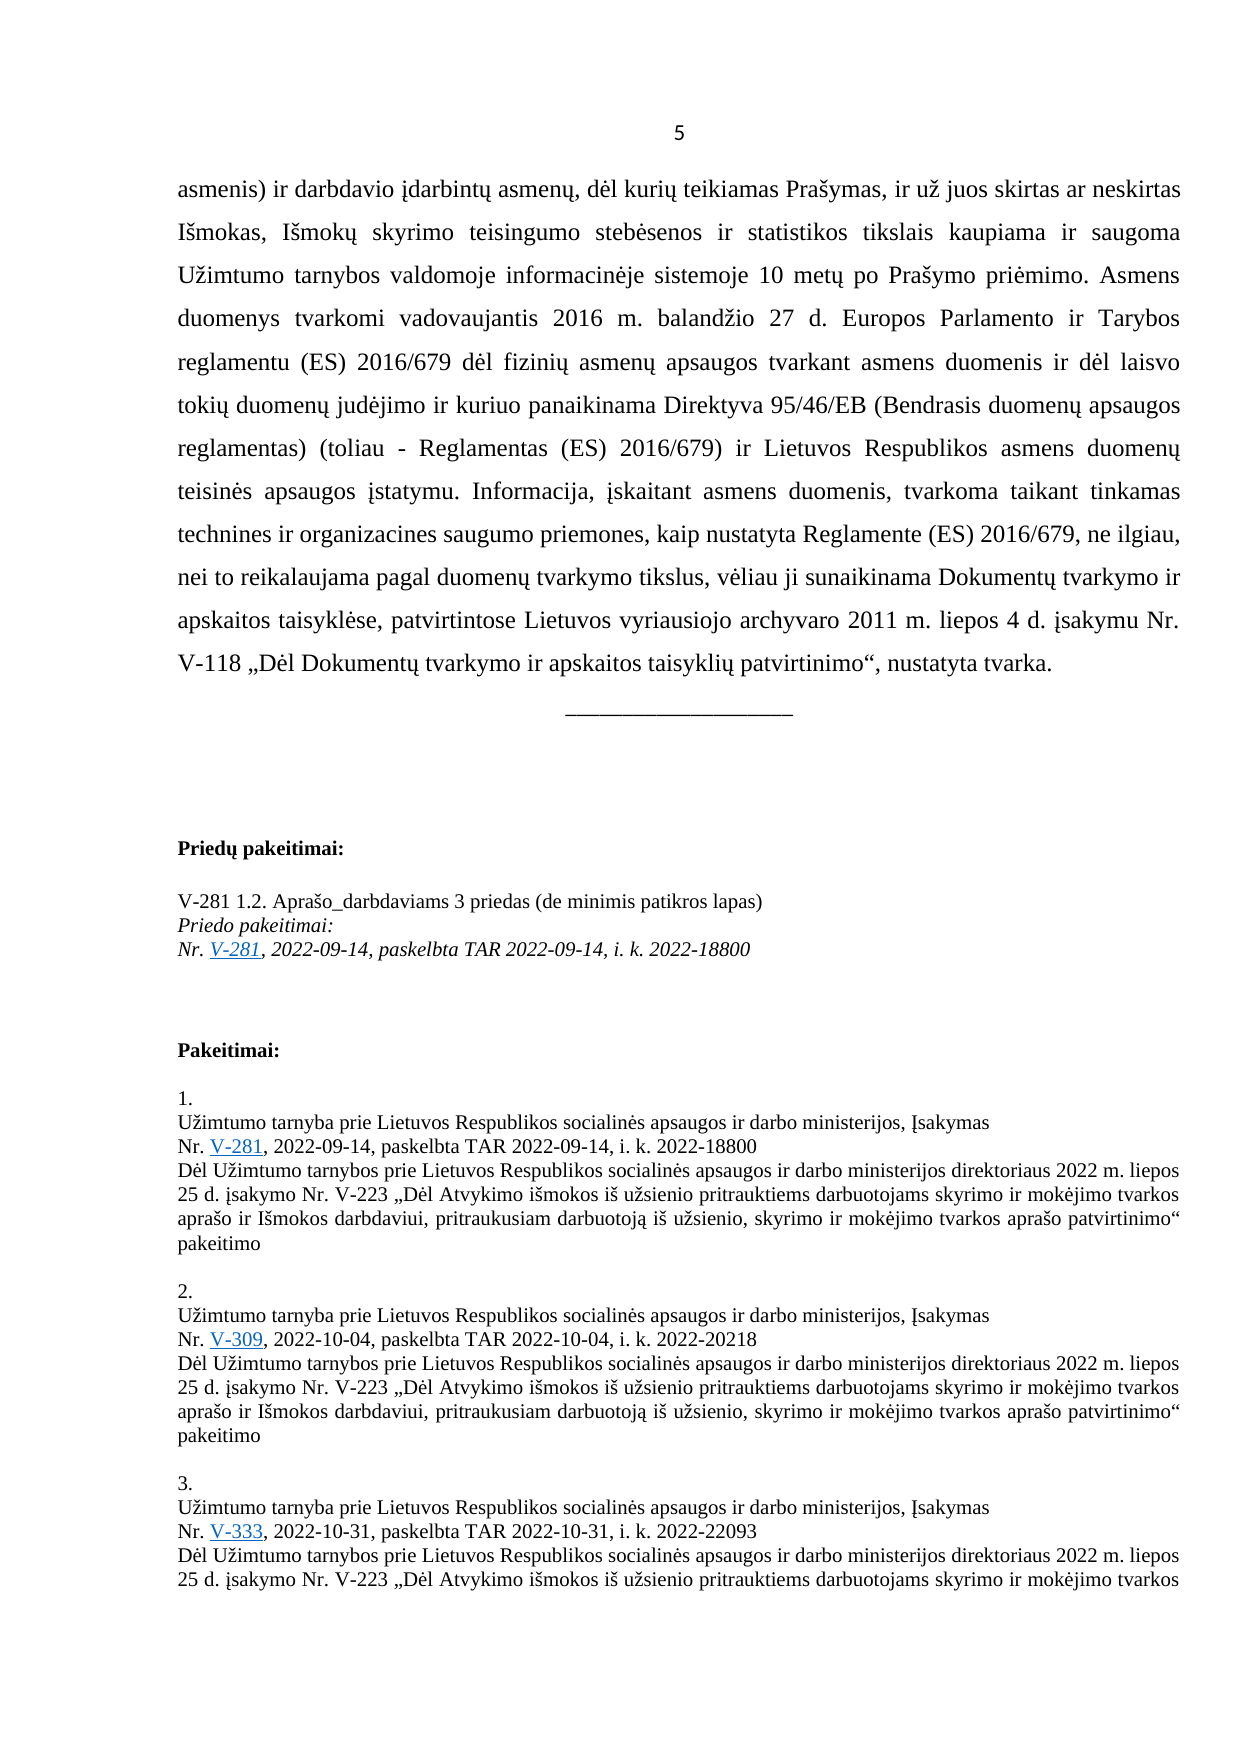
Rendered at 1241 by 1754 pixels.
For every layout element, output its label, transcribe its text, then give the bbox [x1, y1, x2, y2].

text Nr. V-281, 2022-09-14, paskelbta TAR 2022-09-14, i. k. 2022-18800 [177, 1134, 1181, 1158]
text Dėl Užimtumo tarnybos prie Lietuvos Respublikos socialinės apsaugos ir darbo ministerijos direktoriaus 2022 m. liepos 25 d. įsakymo Nr. V-223 „Dėl Atvykimo išmokos iš užsienio pritrauktiems darbuotojams skyrimo ir mokėjimo tvarkos [177, 1543, 1181, 1591]
text Priedo pakeitimai: [177, 913, 1181, 937]
text 2. [177, 1278, 1181, 1303]
text asmenis) ir darbdavio įdarbintų asmenų, dėl kurių teikiamas Prašymas, ir už juos skirtas ar neskirtas Išmokas, Išmokų skyrimo teisingumo stebėsenos ir statistikos tikslais kaupiama ir saugoma Užimtumo tarnybos valdomoje informacinėje sistemoje 10 metų po Prašymo priėmimo. Asmens duomenys tvarkomi vadovaujantis 2016 m. balandžio 27 d. Europos Parlamento ir Tarybos reglamentu (ES) 2016/679 dėl fizinių asmenų apsaugos tvarkant asmens duomenis ir dėl laisvo tokių duomenų judėjimo ir kuriuo panaikinama Direktyva 95/46/EB (Bendrasis duomenų apsaugos reglamentas) (toliau - Reglamentas (ES) 2016/679) ir Lietuvos Respublikos asmens duomenų teisinės apsaugos įstatymu. Informacija, įskaitant asmens duomenis, tvarkoma taikant tinkamas technines ir organizacines saugumo priemones, kaip nustatyta Reglamente (ES) 2016/679, ne ilgiau, nei to reikalaujama pagal duomenų tvarkymo tikslus, vėliau ji sunaikinama Dokumentų tvarkymo ir apskaitos taisyklėse, patvirtintose Lietuvos vyriausiojo archyvaro 2011 m. liepos 4 d. įsakymu Nr. V-118 „Dėl Dokumentų tvarkymo ir apskaitos taisyklių patvirtinimo“, nustatyta tvarka. [177, 174, 1181, 677]
text Dėl Užimtumo tarnybos prie Lietuvos Respublikos socialinės apsaugos ir darbo ministerijos direktoriaus 2022 m. liepos 25 d. įsakymo Nr. V-223 „Dėl Atvykimo išmokos iš užsienio pritrauktiems darbuotojams skyrimo ir mokėjimo tvarkos aprašo ir Išmokos darbdaviui, pritraukusiam darbuotoją iš užsienio, skyrimo ir mokėjimo tvarkos aprašo patvirtinimo“ pakeitimo [177, 1158, 1181, 1254]
text Nr. V-309, 2022-10-04, paskelbta TAR 2022-10-04, i. k. 2022-20218 [177, 1327, 1181, 1351]
text Nr. V-333, 2022-10-31, paskelbta TAR 2022-10-31, i. k. 2022-22093 [177, 1519, 1181, 1543]
text V-281 1.2. Aprašo_darbdaviams 3 priedas (de minimis patikros lapas) [177, 889, 1181, 913]
text 3. [177, 1471, 1181, 1495]
text Pakeitimai: [177, 1038, 1181, 1062]
text Užimtumo tarnyba prie Lietuvos Respublikos socialinės apsaugos ir darbo ministerijos, Įsakymas [177, 1110, 1181, 1134]
text Užimtumo tarnyba prie Lietuvos Respublikos socialinės apsaugos ir darbo ministerijos, Įsakymas [177, 1495, 1181, 1519]
text Dėl Užimtumo tarnybos prie Lietuvos Respublikos socialinės apsaugos ir darbo ministerijos direktoriaus 2022 m. liepos 25 d. įsakymo Nr. V-223 „Dėl Atvykimo išmokos iš užsienio pritrauktiems darbuotojams skyrimo ir mokėjimo tvarkos aprašo ir Išmokos darbdaviui, pritraukusiam darbuotoją iš užsienio, skyrimo ir mokėjimo tvarkos aprašo patvirtinimo“ pakeitimo [177, 1351, 1181, 1447]
text 1. [177, 1086, 1181, 1110]
text Nr. V-281, 2022-09-14, paskelbta TAR 2022-09-14, i. k. 2022-18800 [177, 937, 1181, 961]
text Užimtumo tarnyba prie Lietuvos Respublikos socialinės apsaugos ir darbo ministerijos, Įsakymas [177, 1303, 1181, 1327]
text Priedų pakeitimai: [177, 836, 1181, 860]
text ____________________ [177, 692, 1181, 720]
